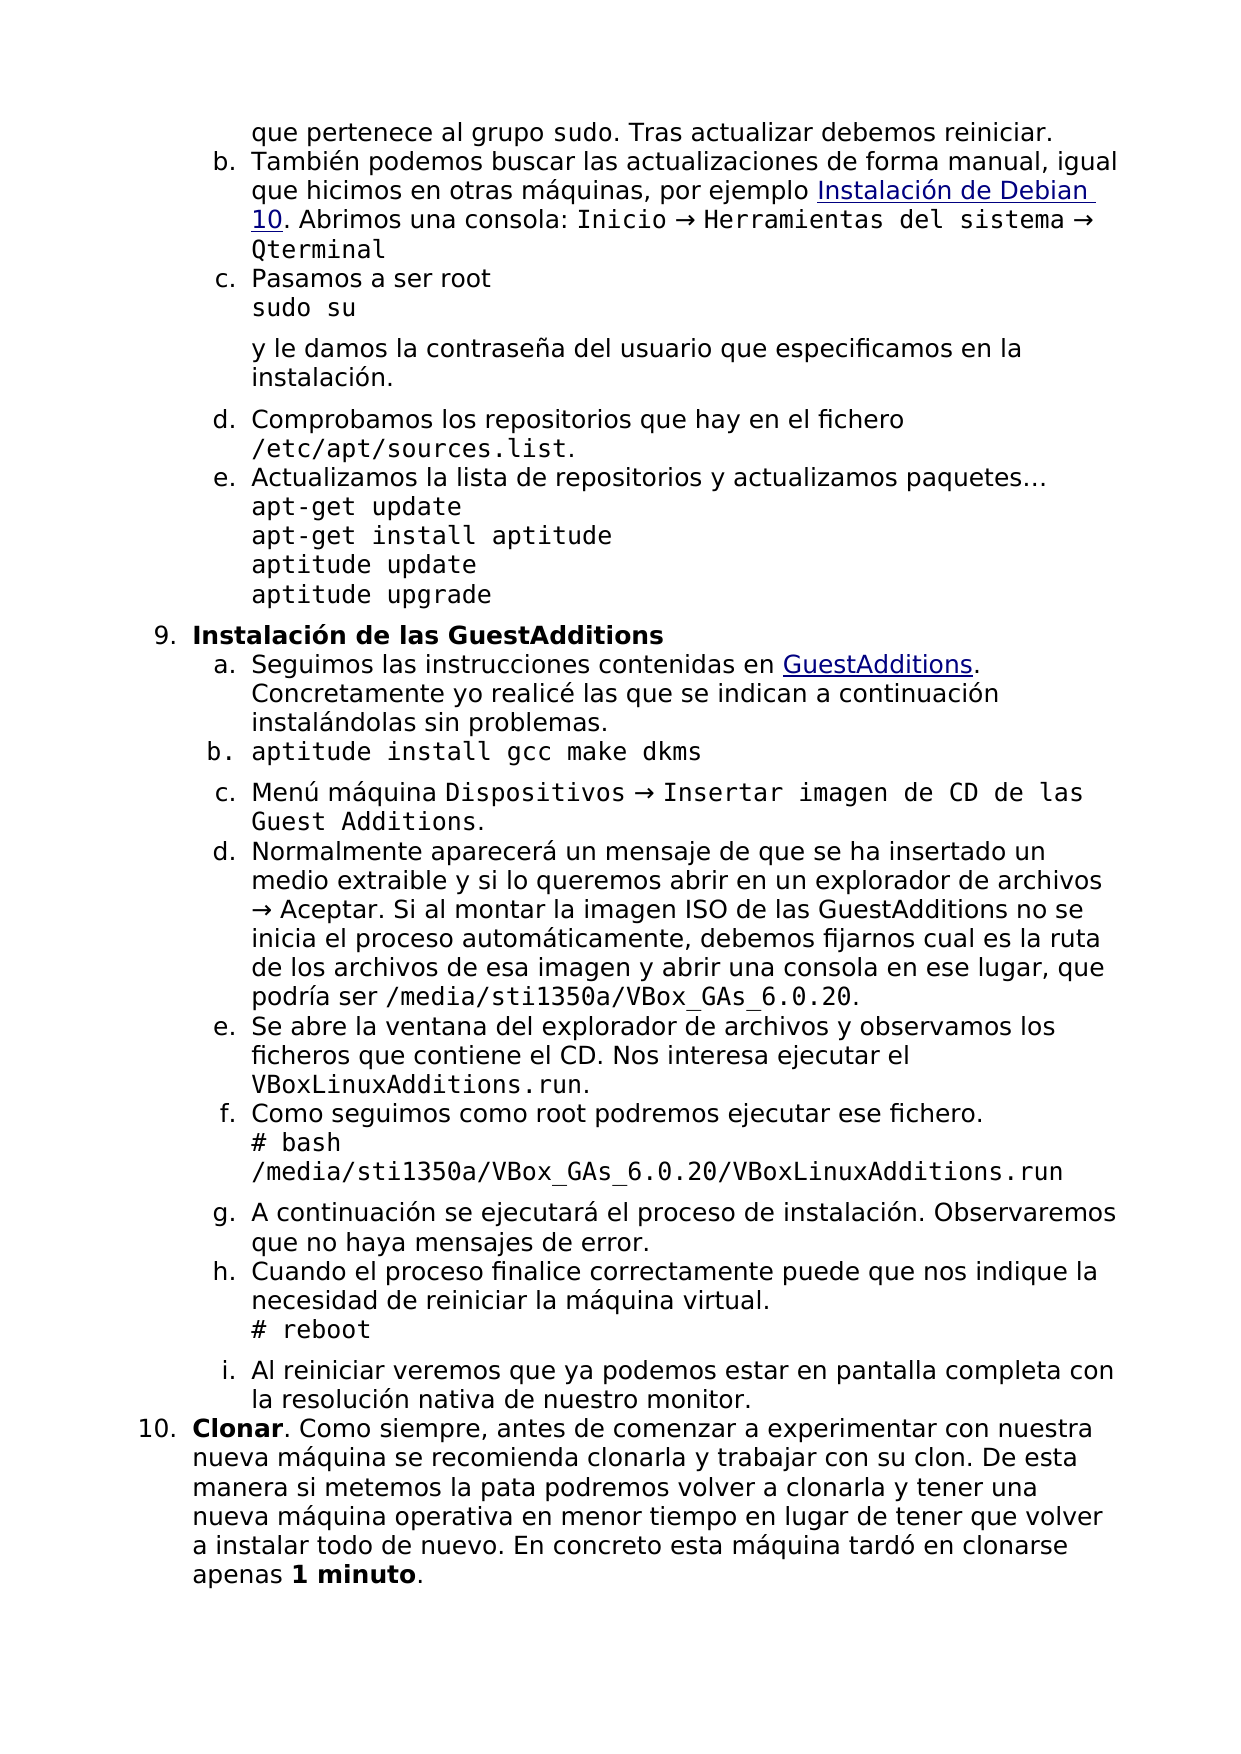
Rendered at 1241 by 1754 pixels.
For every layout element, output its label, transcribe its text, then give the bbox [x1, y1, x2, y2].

list También podemos buscar las actualizaciones de forma manual, igual que hicimos en otras máquinas, por ejemplo Instalación de Debian 10. Abrimos una consola: Inicio → Herramientas del sistema → Qterminal [236, 147, 1122, 264]
list sudo su [236, 293, 1122, 322]
list A continuación se ejecutará el proceso de instalación. Observaremos que no haya mensajes de error. [236, 1198, 1122, 1257]
list # reboot [236, 1315, 1122, 1344]
list Como seguimos como root podremos ejecutar ese fichero. [236, 1099, 1122, 1128]
list Comprobamos los repositorios que hay en el fichero /etc/apt/sources.list. [236, 405, 1122, 463]
list Seguimos las instrucciones contenidas en GuestAdditions. Concretamente yo realicé las que se indican a continuación instalándolas sin problemas. [236, 650, 1122, 737]
list # bash /media/sti1350a/VBox_GAs_6.0.20/VBoxLinuxAdditions.run [236, 1128, 1122, 1187]
list Normalmente aparecerá un mensaje de que se ha insertado un medio extraible y si lo queremos abrir en un explorador de archivos → Aceptar. Si al montar la imagen ISO de las GuestAdditions no se inicia el proceso automáticamente, debemos fijarnos cual es la ruta de los archivos de esa imagen y abrir una consola en ese lugar, que podría ser /media/sti1350a/VBox_GAs_6.0.20. [236, 837, 1122, 1012]
list Instalación de las GuestAdditions [177, 621, 1122, 650]
list que pertenece al grupo sudo. Tras actualizar debemos reiniciar. [236, 118, 1122, 147]
list Clonar. Como siempre, antes de comenzar a experimentar con nuestra nueva máquina se recomienda clonarla y trabajar con su clon. De esta manera si metemos la pata podremos volver a clonarla y tener una nueva máquina operativa en menor tiempo en lugar de tener que volver a instalar todo de nuevo. En concreto esta máquina tardó en clonarse apenas 1 minuto. [177, 1414, 1122, 1589]
list Menú máquina Dispositivos → Insertar imagen de CD de las Guest Additions. [236, 778, 1122, 837]
list Al reiniciar veremos que ya podemos estar en pantalla completa con la resolución nativa de nuestro monitor. [236, 1356, 1122, 1414]
list apt-get update apt-get install aptitude aptitude update aptitude upgrade [236, 492, 1122, 609]
list aptitude install gcc make dkms [236, 737, 1122, 767]
list Se abre la ventana del explorador de archivos y observamos los ficheros que contiene el CD. Nos interesa ejecutar el VBoxLinuxAdditions.run. [236, 1012, 1122, 1099]
list Pasamos a ser root [236, 264, 1122, 293]
list Actualizamos la lista de repositorios y actualizamos paquetes… [236, 463, 1122, 492]
list y le damos la contraseña del usuario que especificamos en la instalación. [236, 334, 1122, 392]
list Cuando el proceso finalice correctamente puede que nos indique la necesidad de reiniciar la máquina virtual. [236, 1257, 1122, 1315]
